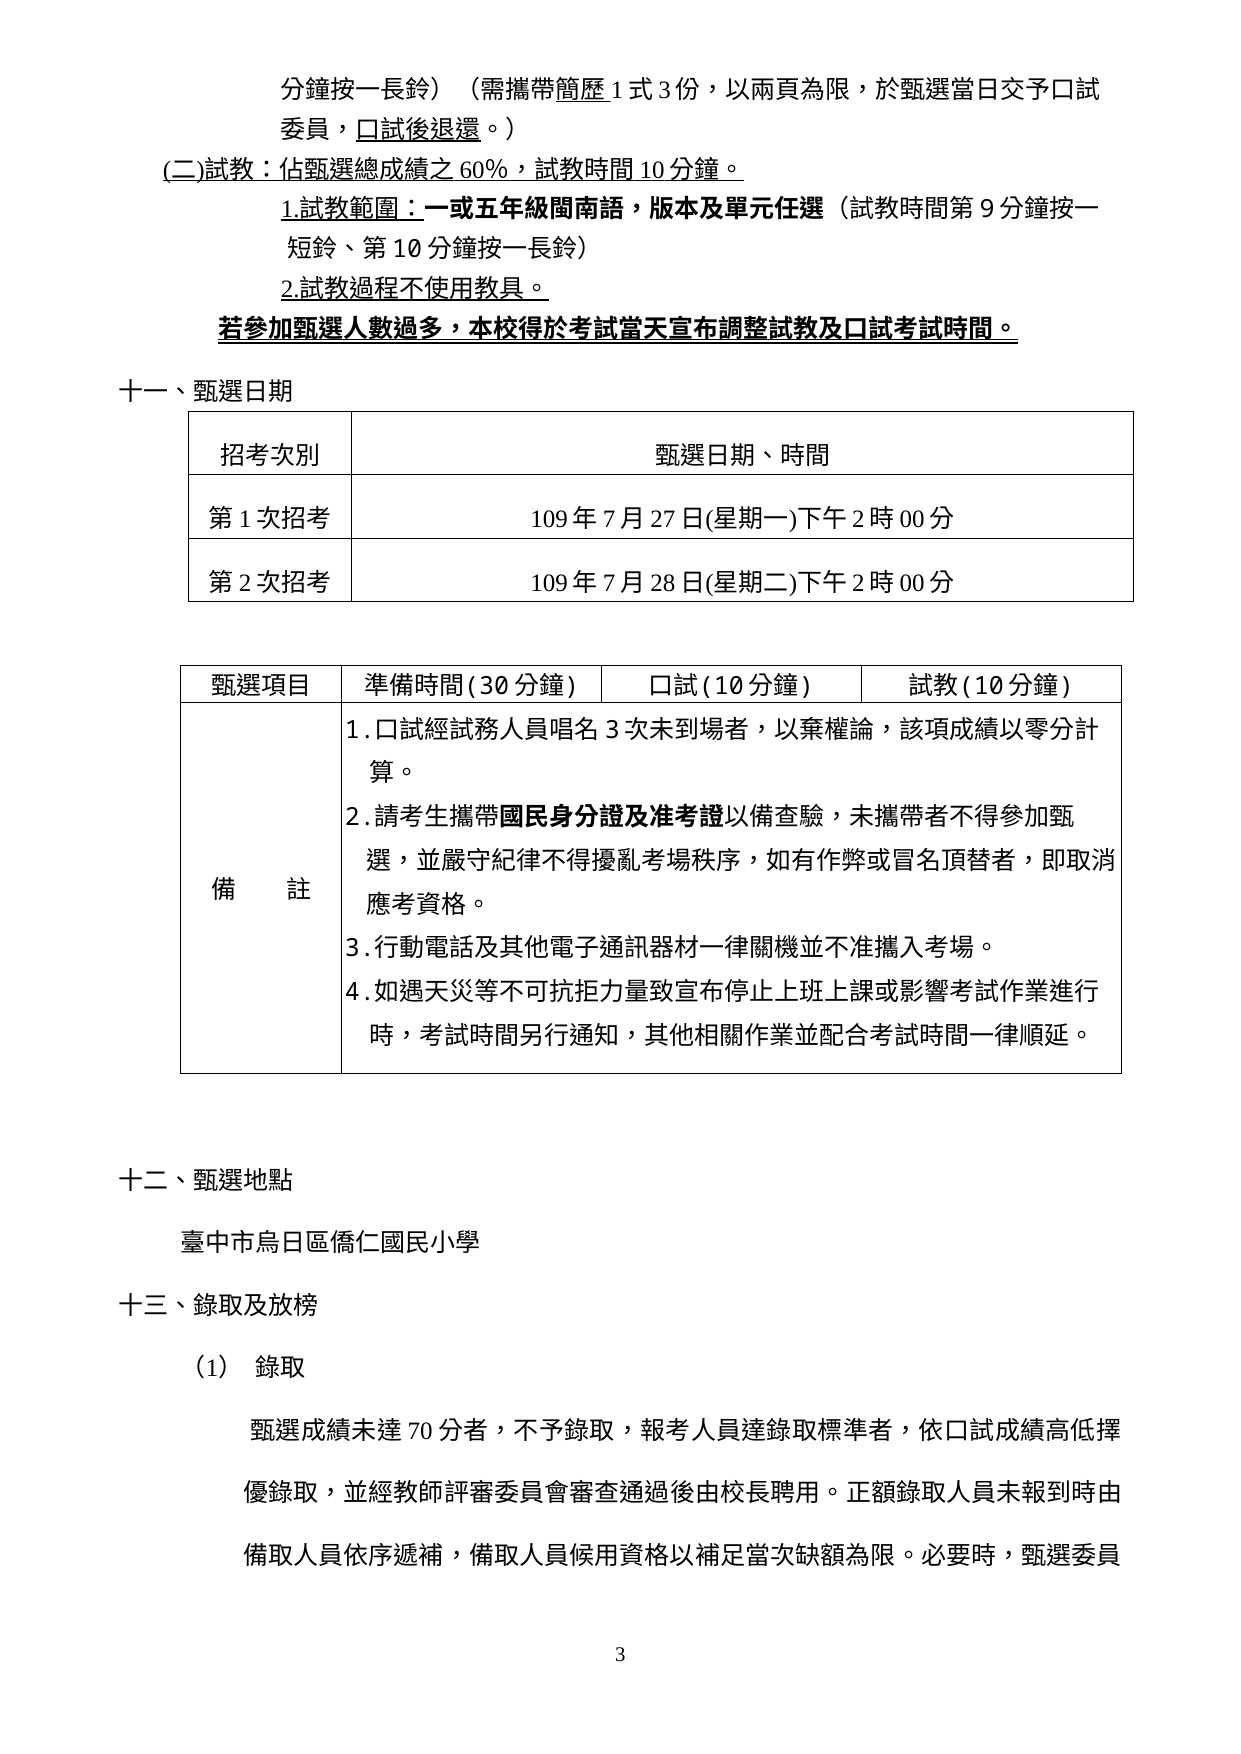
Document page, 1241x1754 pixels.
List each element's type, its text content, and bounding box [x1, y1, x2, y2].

text 甄選成績未達70分者，不予錄取，報考人員達錄取標準者，依口試成績高低擇優錄取，並經教師評審委員會審查通過後由校長聘用。正額錄取人員未報到時由備取人員依序遞補，備取人員候用資格以補足當次缺額為限。必要時，甄選委員 [118, 1387, 1122, 1574]
text 1.試教範圍：一或五年級閩南語，版本及單元任選（試教時間第9分鐘按一短鈴、第10分鐘按一長鈴） [281, 189, 1122, 265]
table_header 口試(10分鐘) [602, 666, 861, 702]
table_cell 1.口試經試務人員唱名3次未到場者，以棄權論，該項成績以零分計算。 2.請考生攜帶國民身分證及准考證以備查驗，未攜帶者不得參加甄選，並嚴守紀律不得擾亂考場秩序，如有作弊或冒名頂替者，即取消應考資格。 3.行動電話及其他電子通訊器材一律關機並不准攜入考場。 4.如遇天災等不可抗拒力量致宣布停止上班上課或影響考試作業進行時，考試時間另行通知，其他相關作業並配合考試時間一律順延。 [342, 703, 1121, 1073]
text 十一、甄選日期 [118, 348, 1122, 411]
text 十二、甄選地點 [118, 1137, 1122, 1199]
table_header 準備時間(30分鐘) [342, 666, 601, 702]
text 若參加甄選人數過多，本校得於考試當天宣布調整試教及口試考試時間。 [118, 308, 1122, 344]
table_cell 109年7月27日(星期一)下午2時00分 [352, 475, 1133, 538]
table_cell 備 註 [181, 703, 341, 1073]
text 分鐘按一長鈴）（需攜帶簡歷1式3份，以兩頁為限，於甄選當日交予口試委員，口試後退還。） [163, 69, 1122, 146]
table_header 試教(10分鐘) [862, 666, 1121, 702]
text (二)試教：佔甄選總成績之60％，試教時間10分鐘。 [163, 149, 1122, 185]
table_cell 109年7月28日(星期二)下午2時00分 [352, 539, 1133, 601]
table_header 甄選日期、時間 [352, 412, 1133, 474]
table_header 招考次別 [189, 412, 351, 474]
text 2.試教過程不使用教具。 [118, 268, 1122, 305]
text 臺中市烏日區僑仁國民小學 [181, 1199, 1122, 1262]
text 十三、錄取及放榜 [118, 1262, 1122, 1324]
table_cell 第2次招考 [189, 539, 351, 601]
table_header 甄選項目 [181, 666, 341, 702]
list 錄取 [181, 1324, 1122, 1387]
table_cell 第1次招考 [189, 475, 351, 538]
